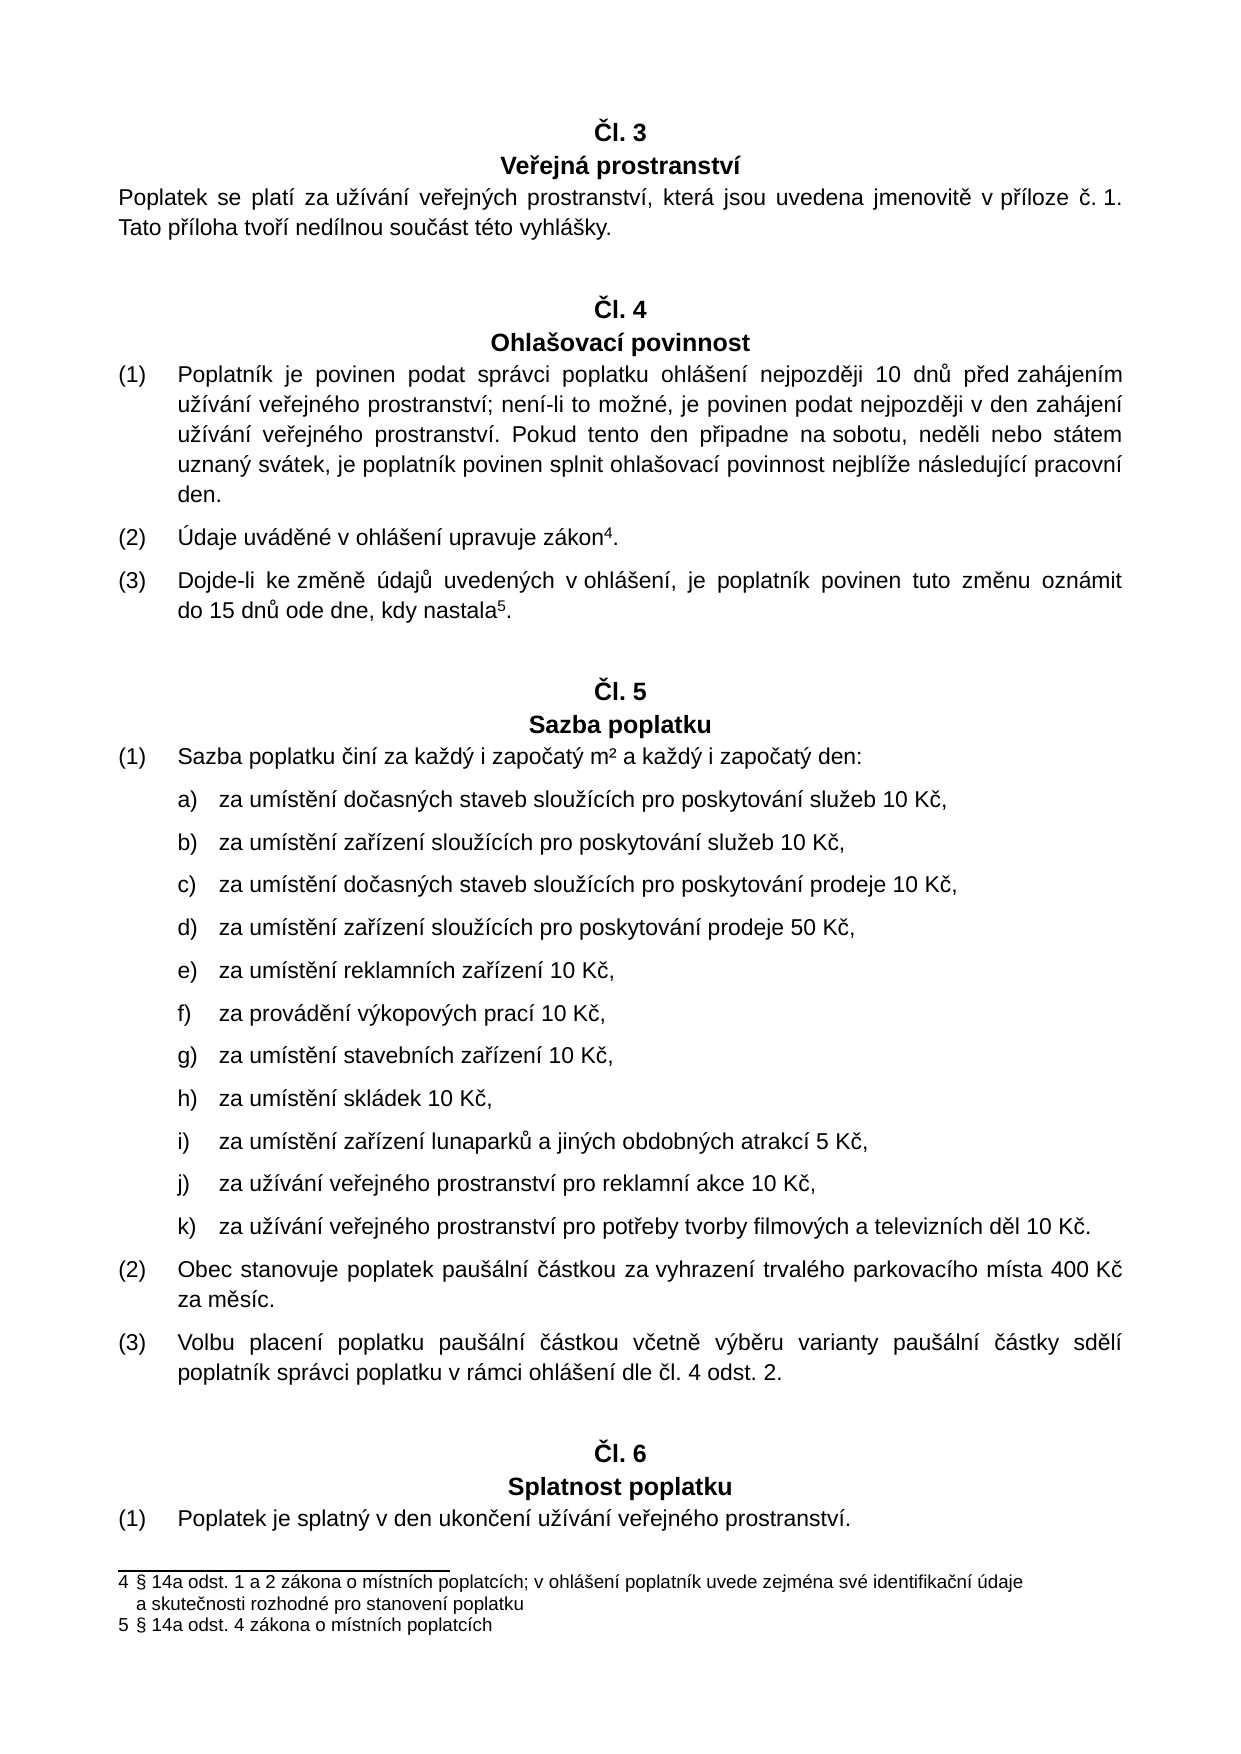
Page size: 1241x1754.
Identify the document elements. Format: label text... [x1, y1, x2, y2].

list za umístění skládek 10 Kč, [177, 1085, 1122, 1111]
list Obec stanovuje poplatek paušální částkou za vyhrazení trvalého parkovacího místa 400 Kč za měsíc. [118, 1256, 1122, 1312]
list za provádění výkopových prací 10 Kč, [177, 999, 1122, 1026]
subtitle Čl. 6 Splatnost poplatku [118, 1439, 1122, 1501]
list za umístění reklamních zařízení 10 Kč, [177, 957, 1122, 983]
list za umístění zařízení lunaparků a jiných obdobných atrakcí 5 Kč, [177, 1128, 1122, 1154]
list § 14a odst. 4 zákona o místních poplatcích [118, 1614, 1122, 1635]
list Dojde-li ke změně údajů uvedených v ohlášení, je poplatník povinen tuto změnu oznámit do 15 dnů ode dne, kdy nastala. [118, 567, 1122, 623]
list za užívání veřejného prostranství pro reklamní akce 10 Kč, [177, 1170, 1122, 1197]
list Poplatník je povinen podat správci poplatku ohlášení nejpozději 10 dnů před zahájením užívání veřejného prostranství; není-li to možné, je povinen podat nejpozději v den zahájení užívání veřejného prostranství. Pokud tento den připadne na sobotu, neděli nebo státem uznaný svátek, je poplatník povinen splnit ohlašovací povinnost nejblíže následující pracovní den. [118, 361, 1122, 508]
list za umístění zařízení sloužících pro poskytování prodeje 50 Kč, [177, 914, 1122, 941]
subtitle Čl. 5 Sazba poplatku [118, 677, 1122, 739]
list za umístění dočasných staveb sloužících pro poskytování služeb 10 Kč, [177, 786, 1122, 812]
list za umístění stavebních zařízení 10 Kč, [177, 1042, 1122, 1069]
text Poplatek se platí za užívání veřejných prostranství, která jsou uvedena jmenovitě v příloze č. 1. Tato příloha tvoří nedílnou součást této vyhlášky. [118, 184, 1122, 241]
subtitle Čl. 3 Veřejná prostranství [118, 118, 1122, 180]
list za umístění dočasných staveb sloužících pro poskytování prodeje 10 Kč, [177, 871, 1122, 898]
list za užívání veřejného prostranství pro potřeby tvorby filmových a televizních děl 10 Kč. [177, 1213, 1122, 1239]
subtitle Čl. 4 Ohlašovací povinnost [118, 294, 1122, 356]
list Sazba poplatku činí za každý i započatý m² a každý i započatý den: [118, 743, 1122, 770]
list za umístění zařízení sloužících pro poskytování služeb 10 Kč, [177, 829, 1122, 855]
list § 14a odst. 1 a 2 zákona o místních poplatcích; v ohlášení poplatník uvede zejména své identifikační údaje a skutečnosti rozhodné pro stanovení poplatku [118, 1571, 1122, 1614]
list Údaje uváděné v ohlášení upravuje zákon. [118, 524, 1122, 551]
list Volbu placení poplatku paušální částkou včetně výběru varianty paušální částky sdělí poplatník správci poplatku v rámci ohlášení dle čl. 4 odst. 2. [118, 1329, 1122, 1385]
list Poplatek je splatný v den ukončení užívání veřejného prostranství. [118, 1505, 1122, 1532]
